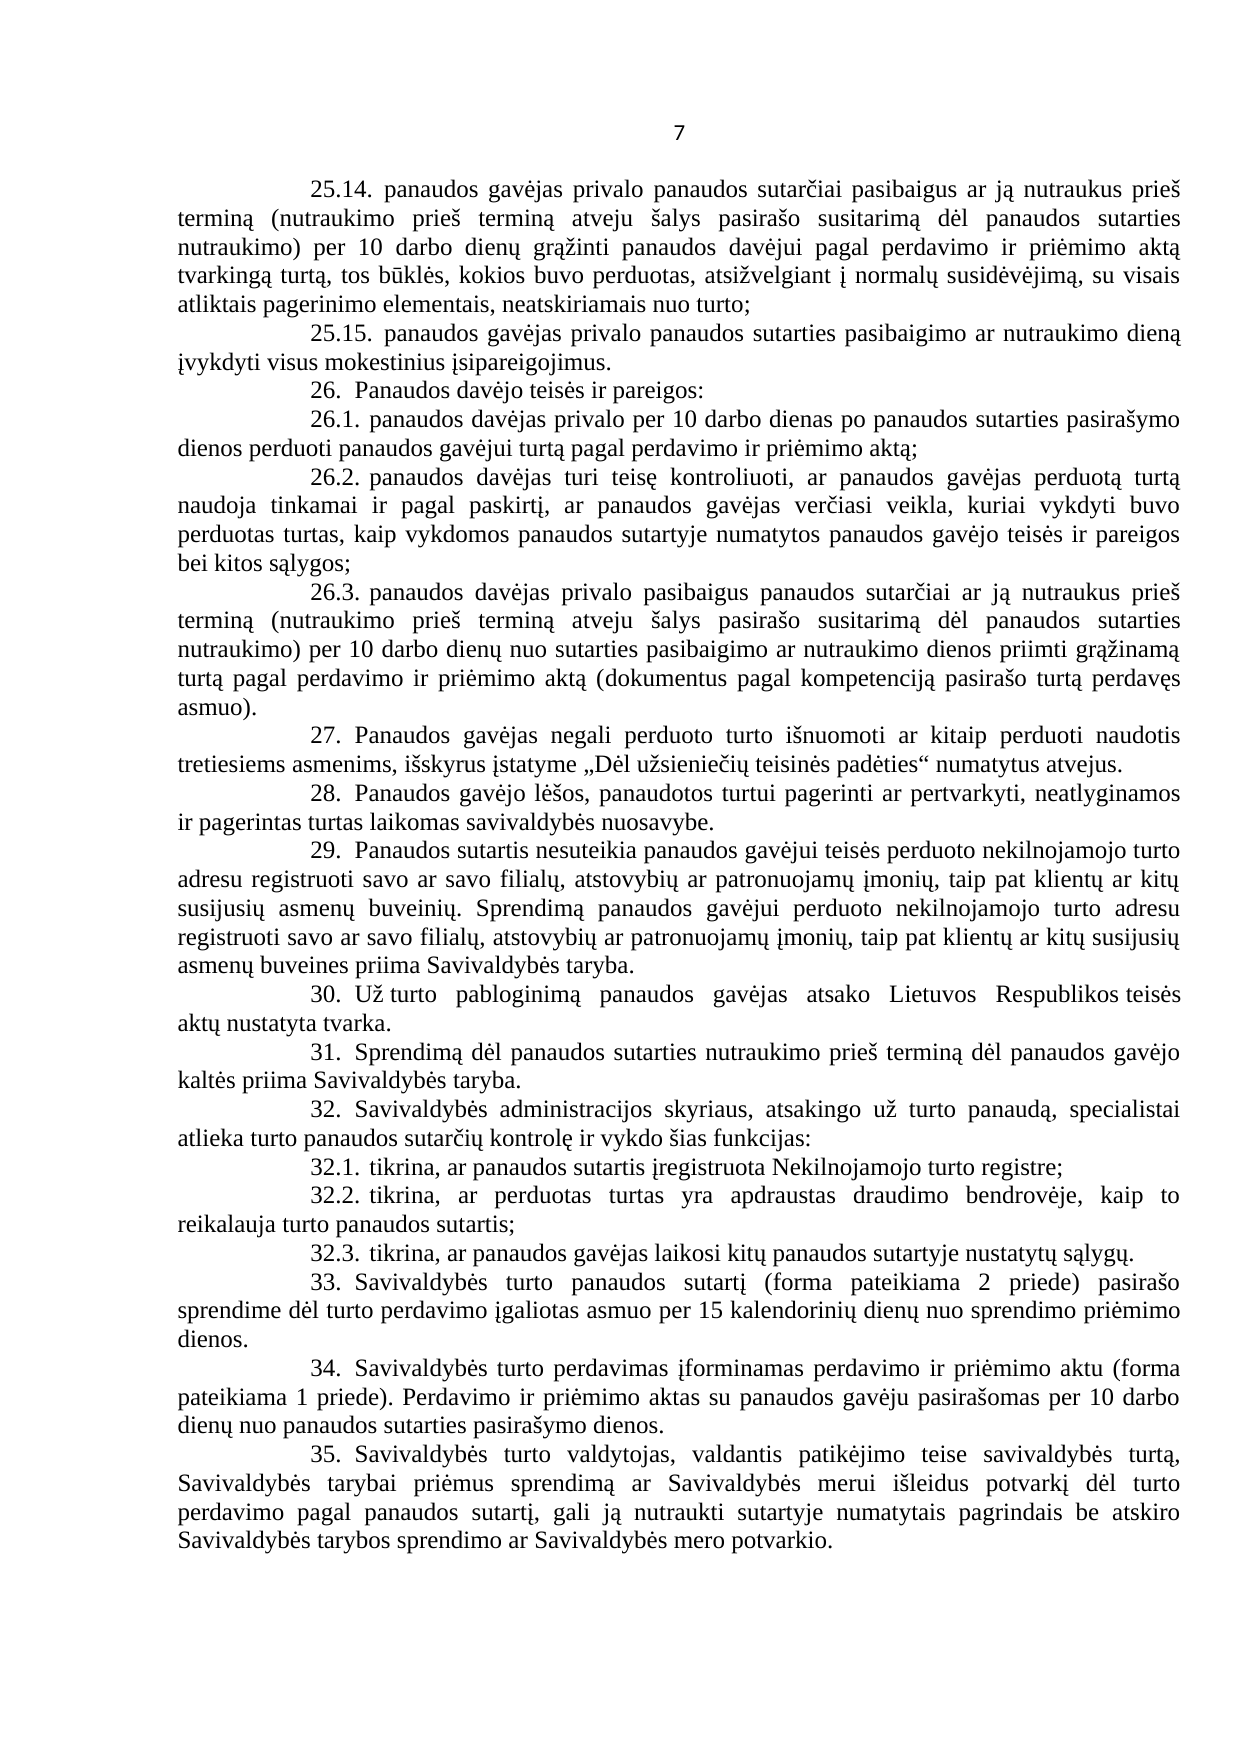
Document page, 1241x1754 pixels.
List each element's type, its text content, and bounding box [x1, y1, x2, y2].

text 32.3. tikrina, ar panaudos gavėjas laikosi kitų panaudos sutartyje nustatytų sąlygų. [177, 1238, 1181, 1267]
text 32.2. tikrina, ar perduotas turtas yra apdraustas draudimo bendrovėje, kaip to reikalauja turto panaudos sutartis; [177, 1180, 1181, 1238]
text 25.15. panaudos gavėjas privalo panaudos sutarties pasibaigimo ar nutraukimo dieną įvykdyti visus mokestinius įsipareigojimus. [177, 318, 1181, 375]
text 33. Savivaldybės turto panaudos sutartį (forma pateikiama 2 priede) pasirašo sprendime dėl turto perdavimo įgaliotas asmuo per 15 kalendorinių dienų nuo sprendimo priėmimo dienos. [177, 1267, 1181, 1353]
text 30. Už turto pabloginimą panaudos gavėjas atsako Lietuvos Respublikos teisės aktų nustatyta tvarka. [177, 979, 1181, 1037]
text 32.1. tikrina, ar panaudos sutartis įregistruota Nekilnojamojo turto registre; [177, 1152, 1181, 1180]
text 27. Panaudos gavėjas negali perduoto turto išnuomoti ar kitaip perduoti naudotis tretiesiems asmenims, išskyrus įstatyme „Dėl užsieniečių teisinės padėties“ numatytus atvejus. [177, 720, 1181, 778]
text 32. Savivaldybės administracijos skyriaus, atsakingo už turto panaudą, specialistai atlieka turto panaudos sutarčių kontrolę ir vykdo šias funkcijas: [177, 1094, 1181, 1152]
text 26.1. panaudos davėjas privalo per 10 darbo dienas po panaudos sutarties pasirašymo dienos perduoti panaudos gavėjui turtą pagal perdavimo ir priėmimo aktą; [177, 404, 1181, 462]
text 34. Savivaldybės turto perdavimas įforminamas perdavimo ir priėmimo aktu (forma pateikiama 1 priede). Perdavimo ir priėmimo aktas su panaudos gavėju pasirašomas per 10 darbo dienų nuo panaudos sutarties pasirašymo dienos. [177, 1353, 1181, 1439]
text 26.2. panaudos davėjas turi teisę kontroliuoti, ar panaudos gavėjas perduotą turtą naudoja tinkamai ir pagal paskirtį, ar panaudos gavėjas verčiasi veikla, kuriai vykdyti buvo perduotas turtas, kaip vykdomos panaudos sutartyje numatytos panaudos gavėjo teisės ir pareigos bei kitos sąlygos; [177, 462, 1181, 577]
text 25.14. panaudos gavėjas privalo panaudos sutarčiai pasibaigus ar ją nutraukus prieš terminą (nutraukimo prieš terminą atveju šalys pasirašo susitarimą dėl panaudos sutarties nutraukimo) per 10 darbo dienų grąžinti panaudos davėjui pagal perdavimo ir priėmimo aktą tvarkingą turtą, tos būklės, kokios buvo perduotas, atsižvelgiant į normalų susidėvėjimą, su visais atliktais pagerinimo elementais, neatskiriamais nuo turto; [177, 174, 1181, 318]
text 28. Panaudos gavėjo lėšos, panaudotos turtui pagerinti ar pertvarkyti, neatlyginamos ir pagerintas turtas laikomas savivaldybės nuosavybe. [177, 778, 1181, 835]
text 31. Sprendimą dėl panaudos sutarties nutraukimo prieš terminą dėl panaudos gavėjo kaltės priima Savivaldybės taryba. [177, 1037, 1181, 1094]
text 26. Panaudos davėjo teisės ir pareigos: [177, 375, 1181, 404]
text 29. Panaudos sutartis nesuteikia panaudos gavėjui teisės perduoto nekilnojamojo turto adresu registruoti savo ar savo filialų, atstovybių ar patronuojamų įmonių, taip pat klientų ar kitų susijusių asmenų buveinių. Sprendimą panaudos gavėjui perduoto nekilnojamojo turto adresu registruoti savo ar savo filialų, atstovybių ar patronuojamų įmonių, taip pat klientų ar kitų susijusių asmenų buveines priima Savivaldybės taryba. [177, 835, 1181, 979]
text 35. Savivaldybės turto valdytojas, valdantis patikėjimo teise savivaldybės turtą, Savivaldybės tarybai priėmus sprendimą ar Savivaldybės merui išleidus potvarkį dėl turto perdavimo pagal panaudos sutartį, gali ją nutraukti sutartyje numatytais pagrindais be atskiro Savivaldybės tarybos sprendimo ar Savivaldybės mero potvarkio. [177, 1439, 1181, 1554]
text 26.3. panaudos davėjas privalo pasibaigus panaudos sutarčiai ar ją nutraukus prieš terminą (nutraukimo prieš terminą atveju šalys pasirašo susitarimą dėl panaudos sutarties nutraukimo) per 10 darbo dienų nuo sutarties pasibaigimo ar nutraukimo dienos priimti grąžinamą turtą pagal perdavimo ir priėmimo aktą (dokumentus pagal kompetenciją pasirašo turtą perdavęs asmuo). [177, 577, 1181, 720]
